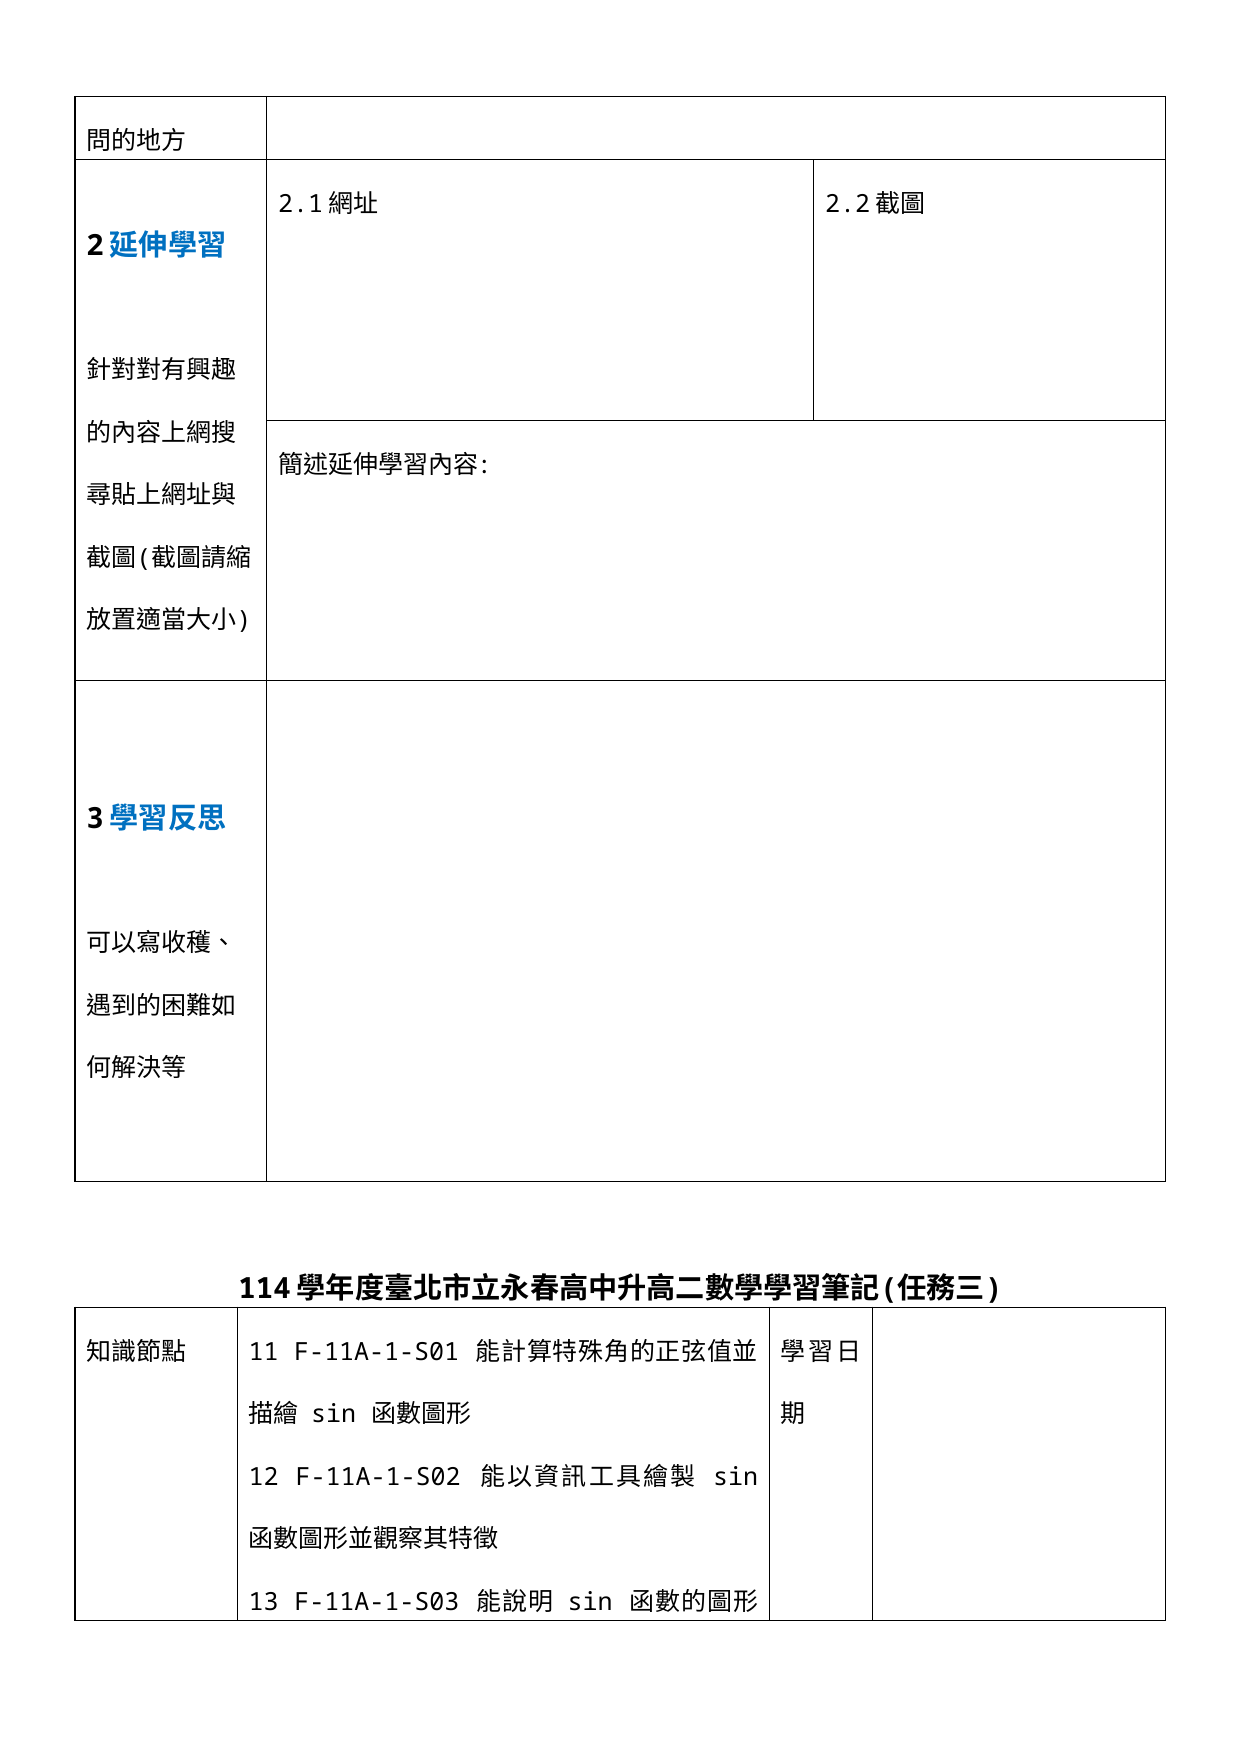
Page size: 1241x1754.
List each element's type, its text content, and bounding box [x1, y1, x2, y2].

table_header [873, 1308, 1165, 1620]
table_cell 2.1網址 [267, 160, 813, 419]
table_cell 2延伸學習 針對對有興趣的內容上網搜尋貼上網址與截圖(截圖請縮放置適當大小) [76, 160, 266, 679]
table_cell [267, 681, 1165, 1181]
table_cell [267, 97, 1165, 159]
table_cell 3學習反思 可以寫收穫、遇到的困難如何解決等 [76, 681, 266, 1181]
table_cell 2.2截圖 [814, 160, 1165, 419]
table_header 11 F-11A-1-S01 能計算特殊角的正弦值並描繪 sin 函數圖形 12 F-11A-1-S02 能以資訊工具繪製 sin 函數圖形並觀察其特徵 13 F-11A-1-S03 能說明 sin 函數的圖形 [238, 1308, 769, 1620]
table_cell 簡述延伸學習內容: [267, 421, 1165, 679]
table_header 知識節點 [76, 1308, 237, 1620]
text 114學年度臺北市立永春高中升高二數學學習筆記(任務三) [75, 1244, 1165, 1307]
table_header 學習日期 [770, 1308, 872, 1620]
table_cell 問的地方 [76, 97, 266, 159]
